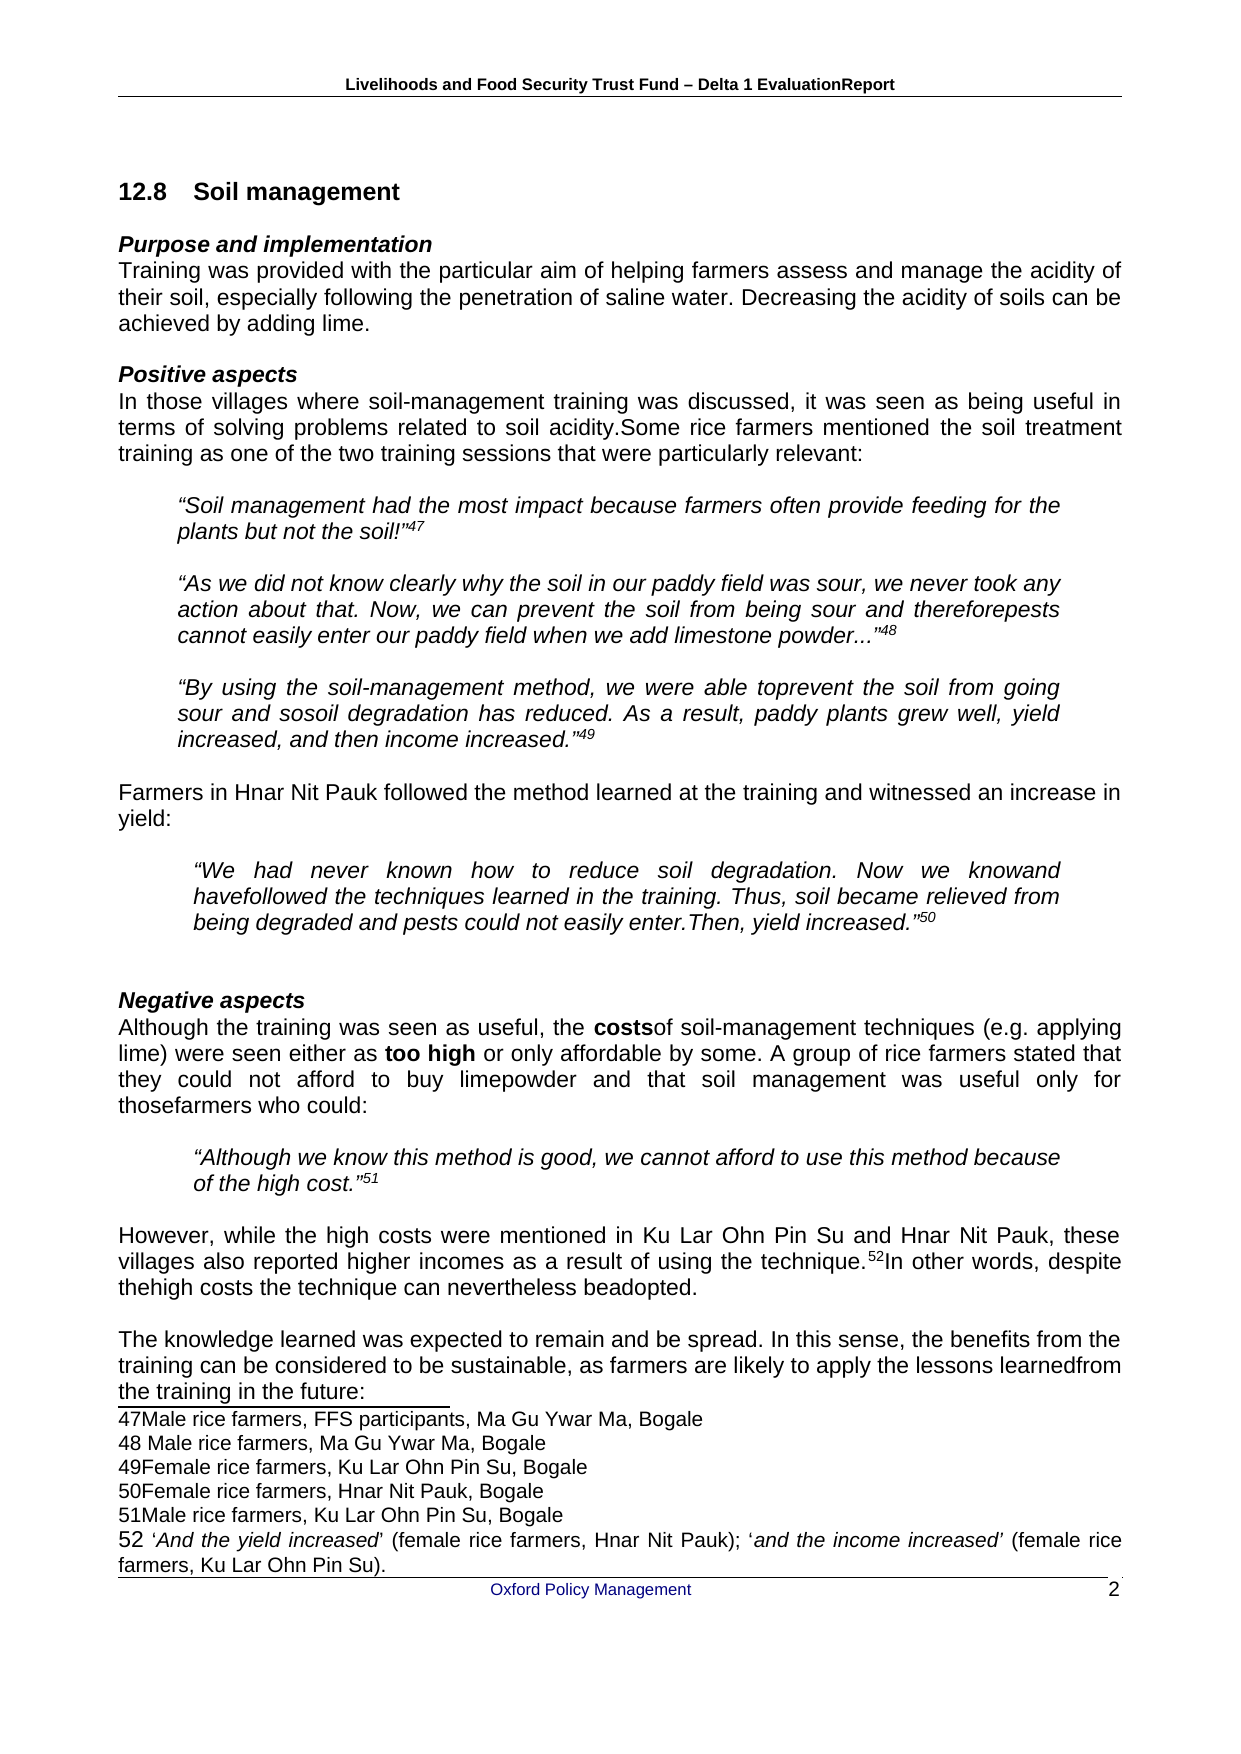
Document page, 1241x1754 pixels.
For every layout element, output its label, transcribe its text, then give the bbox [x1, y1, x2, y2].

text “Soil management had the most impact because farmers often provide feeding for the plants but not the soil!” [177, 492, 1063, 544]
subtitle Soil management [118, 177, 1122, 206]
text Female rice farmers, Hnar Nit Pauk, Bogale [118, 1478, 1122, 1502]
text Female rice farmers, Ku Lar Ohn Pin Su, Bogale [118, 1454, 1122, 1478]
text Male rice farmers, Ma Gu Ywar Ma, Bogale [118, 1431, 1122, 1454]
text “By using the soil-management method, we were able toprevent the soil from going sour and sosoil degradation has reduced. As a result, paddy plants grew well, yield increased, and then income increased.” [177, 673, 1063, 753]
text The knowledge learned was expected to remain and be spread. In this sense, the benefits from the training can be considered to be sustainable, as farmers are likely to apply the lessons learnedfrom the training in the future: [118, 1326, 1122, 1405]
text “As we did not know clearly why the soil in our paddy field was sour, we never took any action about that. Now, we can prevent the soil from being sour and thereforepests cannot easily enter our paddy field when we add limestone powder...” [177, 569, 1063, 648]
text However, while the high costs were mentioned in Ku Lar Ohn Pin Su and Hnar Nit Pauk, these villages also reported higher incomes as a result of using the technique.In other words, despite thehigh costs the technique can nevertheless beadopted. [118, 1222, 1122, 1301]
subtitle Positive aspects [118, 361, 1122, 388]
text Farmers in Hnar Nit Pauk followed the method learned at the training and witnessed an increase in yield: [118, 779, 1122, 832]
text Male rice farmers, Ku Lar Ohn Pin Su, Bogale [118, 1502, 1122, 1526]
text Male rice farmers, FFS participants, Ma Gu Ywar Ma, Bogale [118, 1407, 1122, 1431]
text In those villages where soil-management training was discussed, it was seen as being useful in terms of solving problems related to soil acidity.Some rice farmers mentioned the soil treatment training as one of the two training sessions that were particularly relevant: [118, 388, 1122, 467]
text “Although we know this method is good, we cannot afford to use this method because of the high cost.” [193, 1144, 1063, 1197]
subtitle Negative aspects [118, 987, 1122, 1013]
text Training was provided with the particular aim of helping farmers assess and manage the acidity of their soil, especially following the penetration of saline water. Decreasing the acidity of soils can be achieved by adding lime. [118, 257, 1122, 336]
text ‘And the yield increased’ (female rice farmers, Hnar Nit Pauk); ‘and the income increased’ (female rice farmers, Ku Lar Ohn Pin Su). [118, 1526, 1122, 1577]
text “We had never known how to reduce soil degradation. Now we knowand havefollowed the techniques learned in the training. Thus, soil became relieved from being degraded and pests could not easily enter.Then, yield increased.” [193, 857, 1063, 936]
text Although the training was seen as useful, the costsof soil-management techniques (e.g. applying lime) were seen either as too high or only affordable by some. A group of rice farmers stated that they could not afford to buy limepowder and that soil management was useful only for thosefarmers who could: [118, 1013, 1122, 1119]
subtitle Purpose and implementation [118, 231, 1122, 257]
